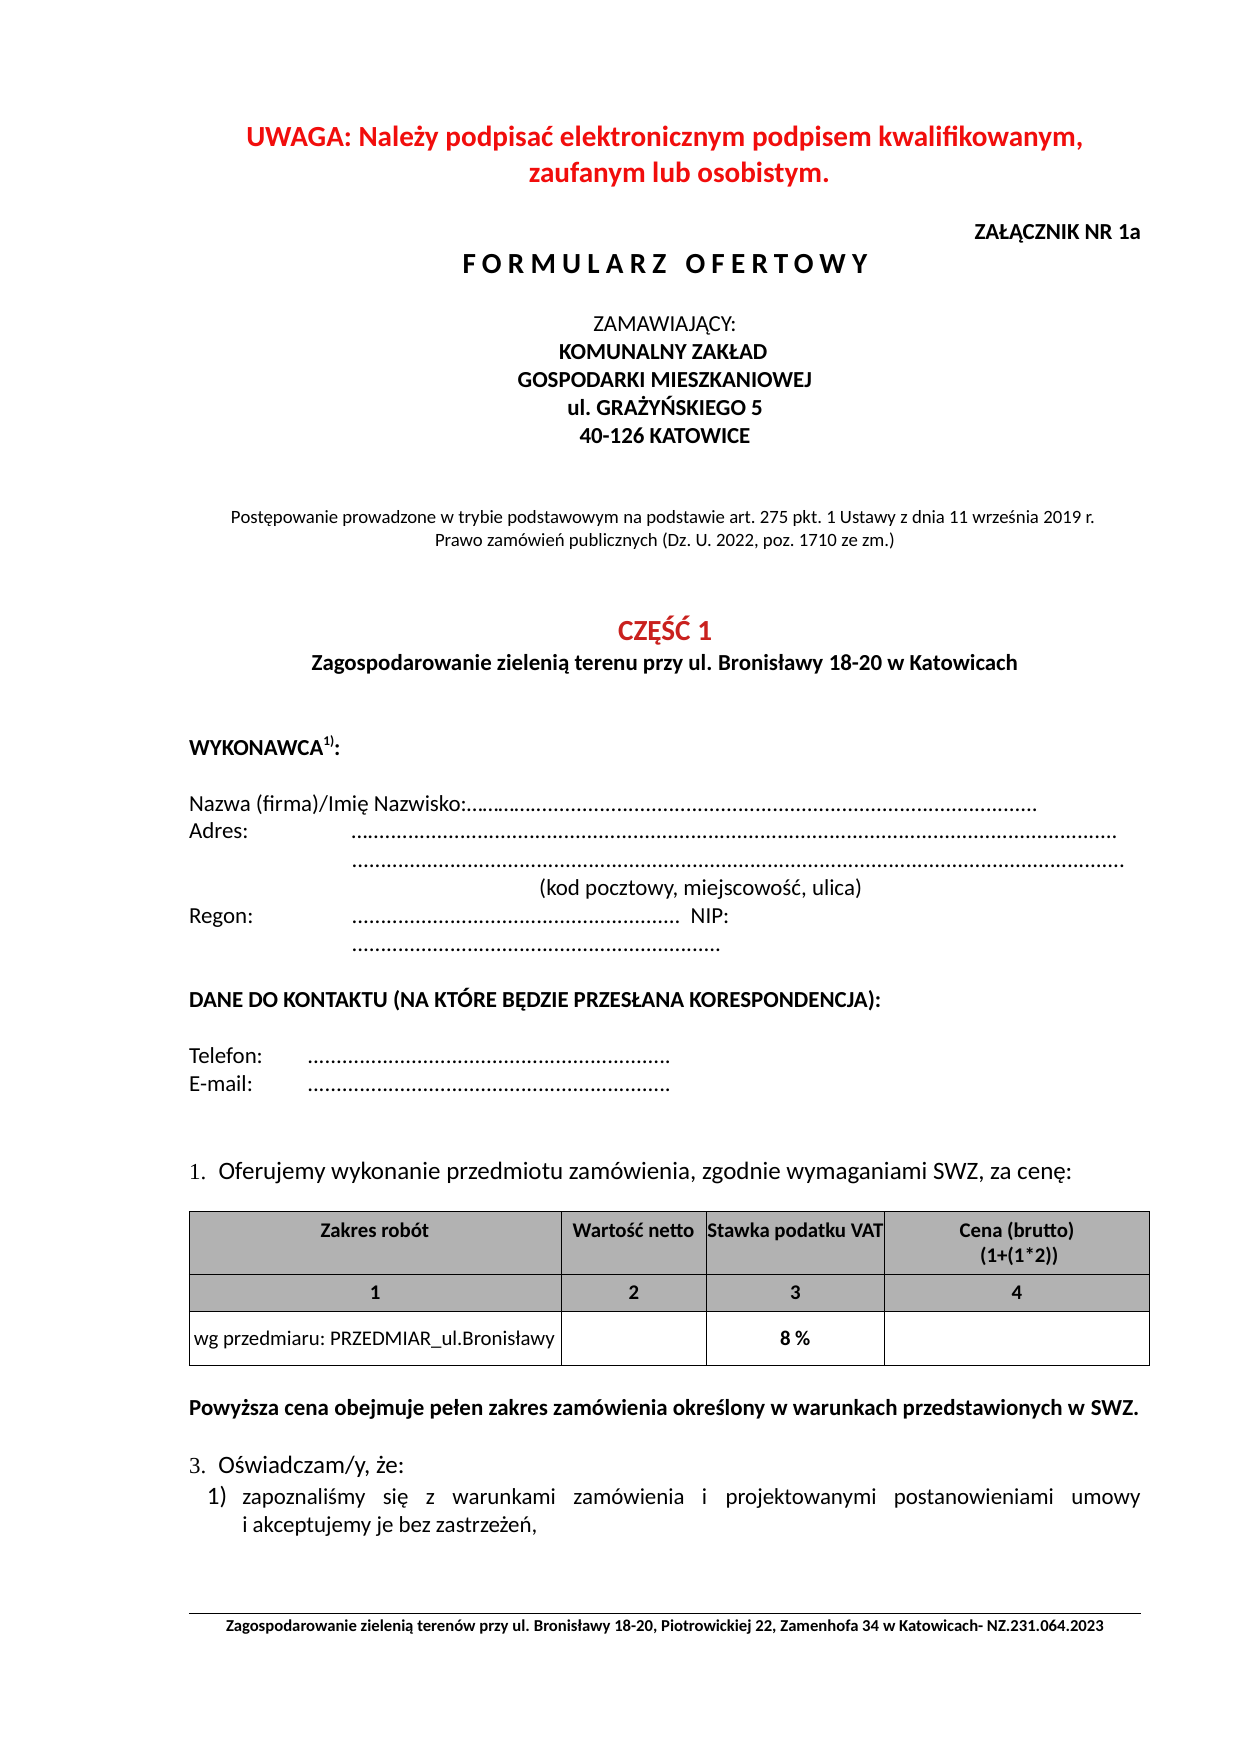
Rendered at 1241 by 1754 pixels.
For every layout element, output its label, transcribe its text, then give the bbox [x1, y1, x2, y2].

table_header Cena (brutto) (1+(1*2)) [885, 1212, 1149, 1274]
text FORMULARZ OFERTOWY [189, 245, 1141, 281]
text Zagospodarowanie zielenią terenu przy ul. Bronisławy 18-20 w Katowicach [189, 648, 1141, 676]
text 40-126 KATOWICE [189, 421, 1141, 449]
text Powyższa cena obejmuje pełen zakres zamówienia określony w warunkach przedstawionych w SWZ. [189, 1393, 1141, 1421]
table_cell 8 % [707, 1312, 884, 1365]
text Postępowanie prowadzone w trybie podstawowym na podstawie art. 275 pkt. 1 Ustawy z dnia 11 września 2019 r. Prawo zamówień publicznych (Dz. U. 2022, poz. 1710 ze zm.) [189, 505, 1141, 551]
text GOSPODARKI MIESZKANIOWEJ ul. GRAŻYŃSKIEGO 5 [189, 365, 1141, 421]
table_cell 1 [190, 1275, 561, 1311]
text E-mail: ............................................................... [189, 1069, 1141, 1097]
table_header Stawka podatku VAT [707, 1212, 884, 1274]
text Regon: ......................................................... NIP: ................................................................ [189, 901, 1141, 957]
text ZAMAWIAJĄCY: [189, 309, 1141, 337]
table_cell [562, 1312, 706, 1365]
list Oświadczam/y, że: [189, 1449, 1141, 1480]
table_cell [885, 1312, 1149, 1365]
text CZĘŚĆ 1 [189, 612, 1141, 648]
text UWAGA: Należy podpisać elektronicznym podpisem kwalifikowanym, zaufanym lub osobistym. [189, 118, 1141, 189]
text Telefon: ............................................................... [189, 1041, 1141, 1069]
list Oferujemy wykonanie przedmiotu zamówienia, zgodnie wymaganiami SWZ, za cenę: [189, 1155, 1141, 1186]
text ...................................................................................................................................... [189, 845, 1141, 873]
table_header Zakres robót [190, 1212, 561, 1274]
text Nazwa (firma)/Imię Nazwisko:…………........................................................................................ [189, 789, 1141, 817]
text WYKONAWCA1): [189, 733, 1141, 761]
text Adres: ….................................................................................................................................. [189, 817, 1141, 845]
table_cell 3 [707, 1275, 884, 1311]
text ZAŁĄCZNIK NR 1a [189, 217, 1141, 245]
text KOMUNALNY ZAKŁAD [189, 337, 1137, 365]
table_cell 2 [562, 1275, 706, 1311]
table_cell 4 [885, 1275, 1149, 1311]
text Dane do kontaktu (na które będzie przesłana korespondencja): [189, 985, 1141, 1013]
text (kod pocztowy, miejscowość, ulica) [189, 873, 1141, 901]
table_cell wg przedmiaru: PRZEDMIAR_ul.Bronisławy [190, 1312, 561, 1365]
list zapoznaliśmy się z warunkami zamówienia i projektowanymi postanowieniami umowy i akceptujemy je bez zastrzeżeń, [207, 1480, 1141, 1538]
table_header Wartość netto [562, 1212, 706, 1274]
